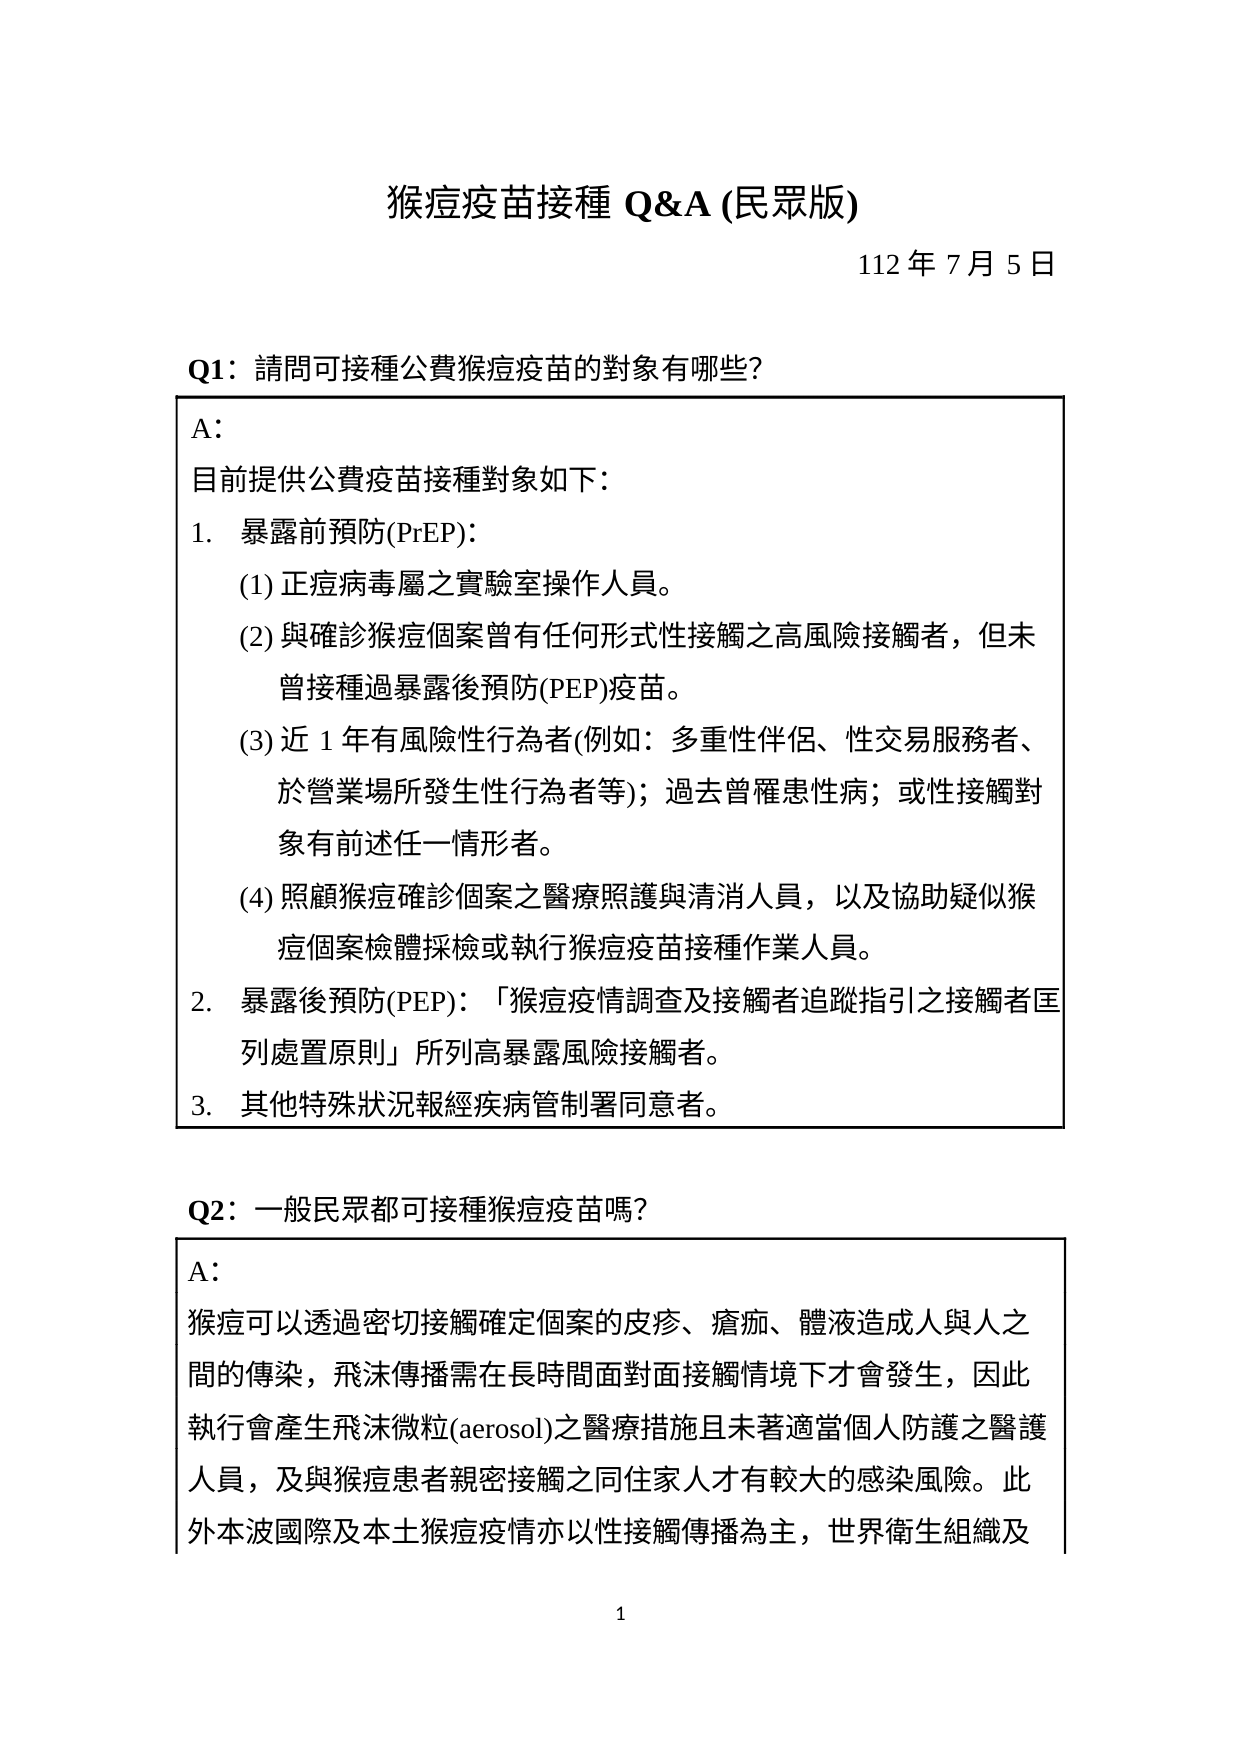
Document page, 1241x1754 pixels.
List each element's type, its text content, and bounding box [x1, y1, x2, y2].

text [1065, 1040, 1090, 1069]
text [1067, 1362, 1090, 1392]
text [1065, 883, 1090, 913]
text 112 年 7 月 5 日 [857, 251, 1090, 281]
text [1067, 1311, 1090, 1340]
text [1065, 727, 1090, 757]
text 人員，及與猴痘患者親密接觸之同住家人才有較大的感染風險。此 [187, 1467, 1063, 1496]
text 於營業場所發生性行為者等)；過去曾罹患性病；或性接觸對 [277, 779, 1062, 809]
text A： [187, 1258, 1063, 1287]
text [1065, 571, 1090, 601]
text Q1：請問可接種公費猴痘疫苗的對象有哪些？ [187, 356, 1090, 385]
text 外本波國際及本土猴痘疫情亦以性接觸傳播為主，世界衛生組織及 [187, 1519, 1063, 1548]
text 3. 其他特殊狀況報經疾病管制署同意者。 [191, 1092, 1062, 1121]
text [1065, 831, 1090, 861]
text [1065, 623, 1090, 653]
text (2) 與確診猴痘個案曾有任何形式性接觸之高風險接觸者，但未 [239, 623, 1062, 653]
text (3) 近 1 年有風險性行為者(例如：多重性伴侶、性交易服務者、 [239, 727, 1062, 757]
text [1065, 415, 1090, 444]
text 間的傳染，飛沫傳播需在長時間面對面接觸情境下才會發生，因此 [187, 1362, 1063, 1392]
text (1) 正痘病毒屬之實驗室操作人員。 [239, 571, 1062, 601]
text A： [191, 415, 1062, 444]
text [1065, 675, 1090, 704]
text 猴痘疫苗接種 Q&A (民眾版) [386, 187, 1090, 224]
text (4) 照顧猴痘確診個案之醫療照護與清消人員，以及協助疑似猴 [239, 883, 1062, 913]
text 2. 暴露後預防(PEP)：「猴痘疫情調查及接觸者追蹤指引之接觸者匡 [190, 987, 1062, 1017]
text 1. 暴露前預防(PrEP)： [190, 519, 1062, 548]
text [1067, 1519, 1090, 1548]
text 曾接種過暴露後預防(PEP)疫苗。 [277, 675, 1062, 704]
text [1065, 987, 1090, 1017]
text [1065, 936, 1090, 965]
text 目前提供公費疫苗接種對象如下： [191, 467, 1062, 496]
text 列處置原則」所列高暴露風險接觸者。 [241, 1040, 1062, 1069]
text [1065, 519, 1090, 548]
text 象有前述任一情形者。 [277, 831, 1062, 861]
text [1065, 779, 1090, 809]
text Q2：一般民眾都可接種猴痘疫苗嗎？ [187, 1197, 1090, 1226]
text [1067, 1258, 1090, 1287]
text [1065, 467, 1090, 496]
text [1065, 1092, 1090, 1121]
picture [175, 1237, 1067, 1554]
text 痘個案檢體採檢或執行猴痘疫苗接種作業人員。 [277, 936, 1062, 965]
text [1067, 1467, 1090, 1496]
text 猴痘可以透過密切接觸確定個案的皮疹、瘡痂、體液造成人與人之 [187, 1311, 1063, 1340]
picture [175, 395, 1065, 1129]
text 執行會產生飛沫微粒(aerosol)之醫療措施且未著適當個人防護之醫護 [187, 1415, 1063, 1444]
text 1 [615, 1604, 1090, 1624]
